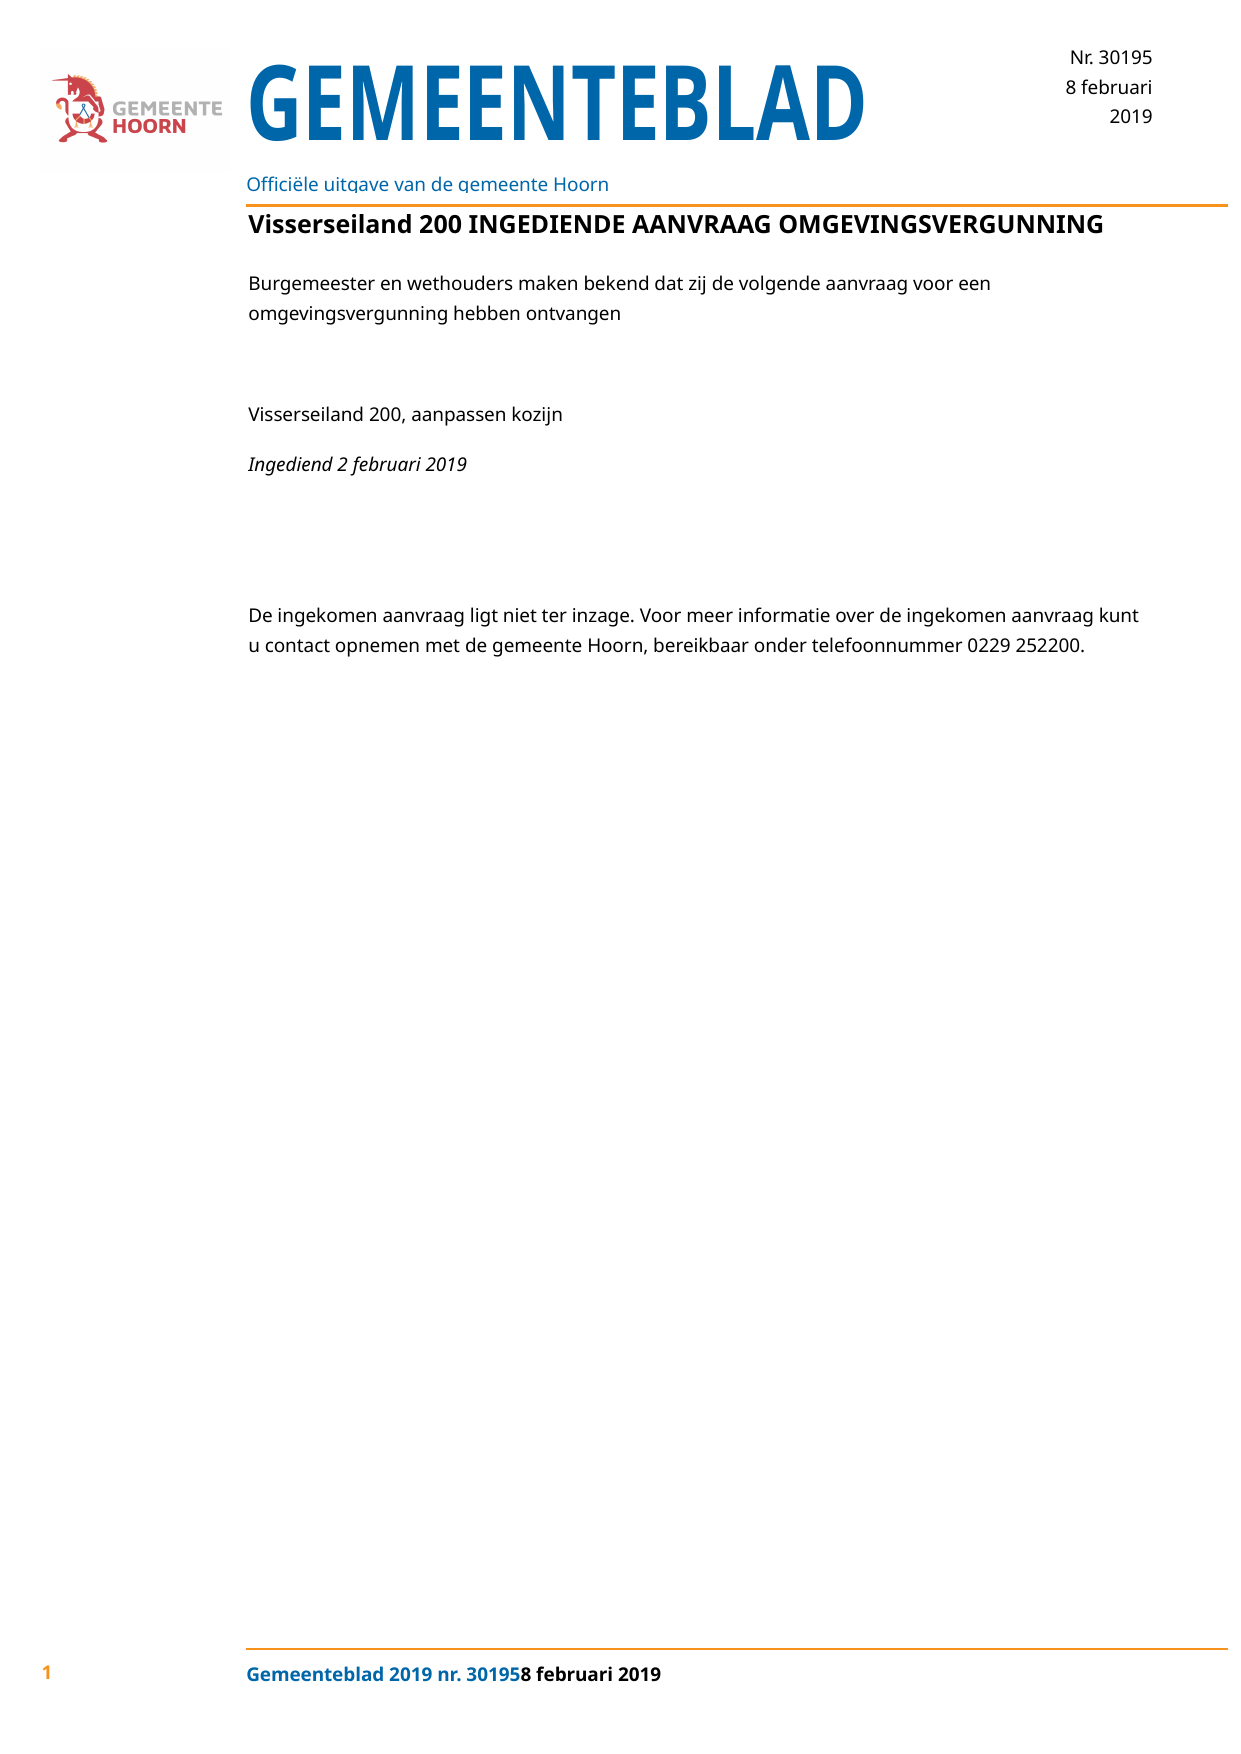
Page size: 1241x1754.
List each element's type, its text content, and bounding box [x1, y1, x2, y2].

text Visserseiland 200 INGEDIENDE AANVRAAG OMGEVINGSVERGUNNING [248, 207, 1152, 241]
text De ingekomen aanvraag ligt niet ter inzage. Voor meer informatie over de ingekomen aanvraag kunt u contact opnemen met de gemeente Hoorn, bereikbaar onder telefoonnummer 0229 252200. [248, 602, 1152, 658]
text Visserseiland 200, aanpassen kozijn [248, 401, 1152, 426]
picture [41, 47, 231, 172]
text Ingediend 2 februari 2019 [248, 451, 1152, 477]
text Burgemeester en wethouders maken bekend dat zij de volgende aanvraag voor een omgevingsvergunning hebben ontvangen [248, 270, 1152, 326]
